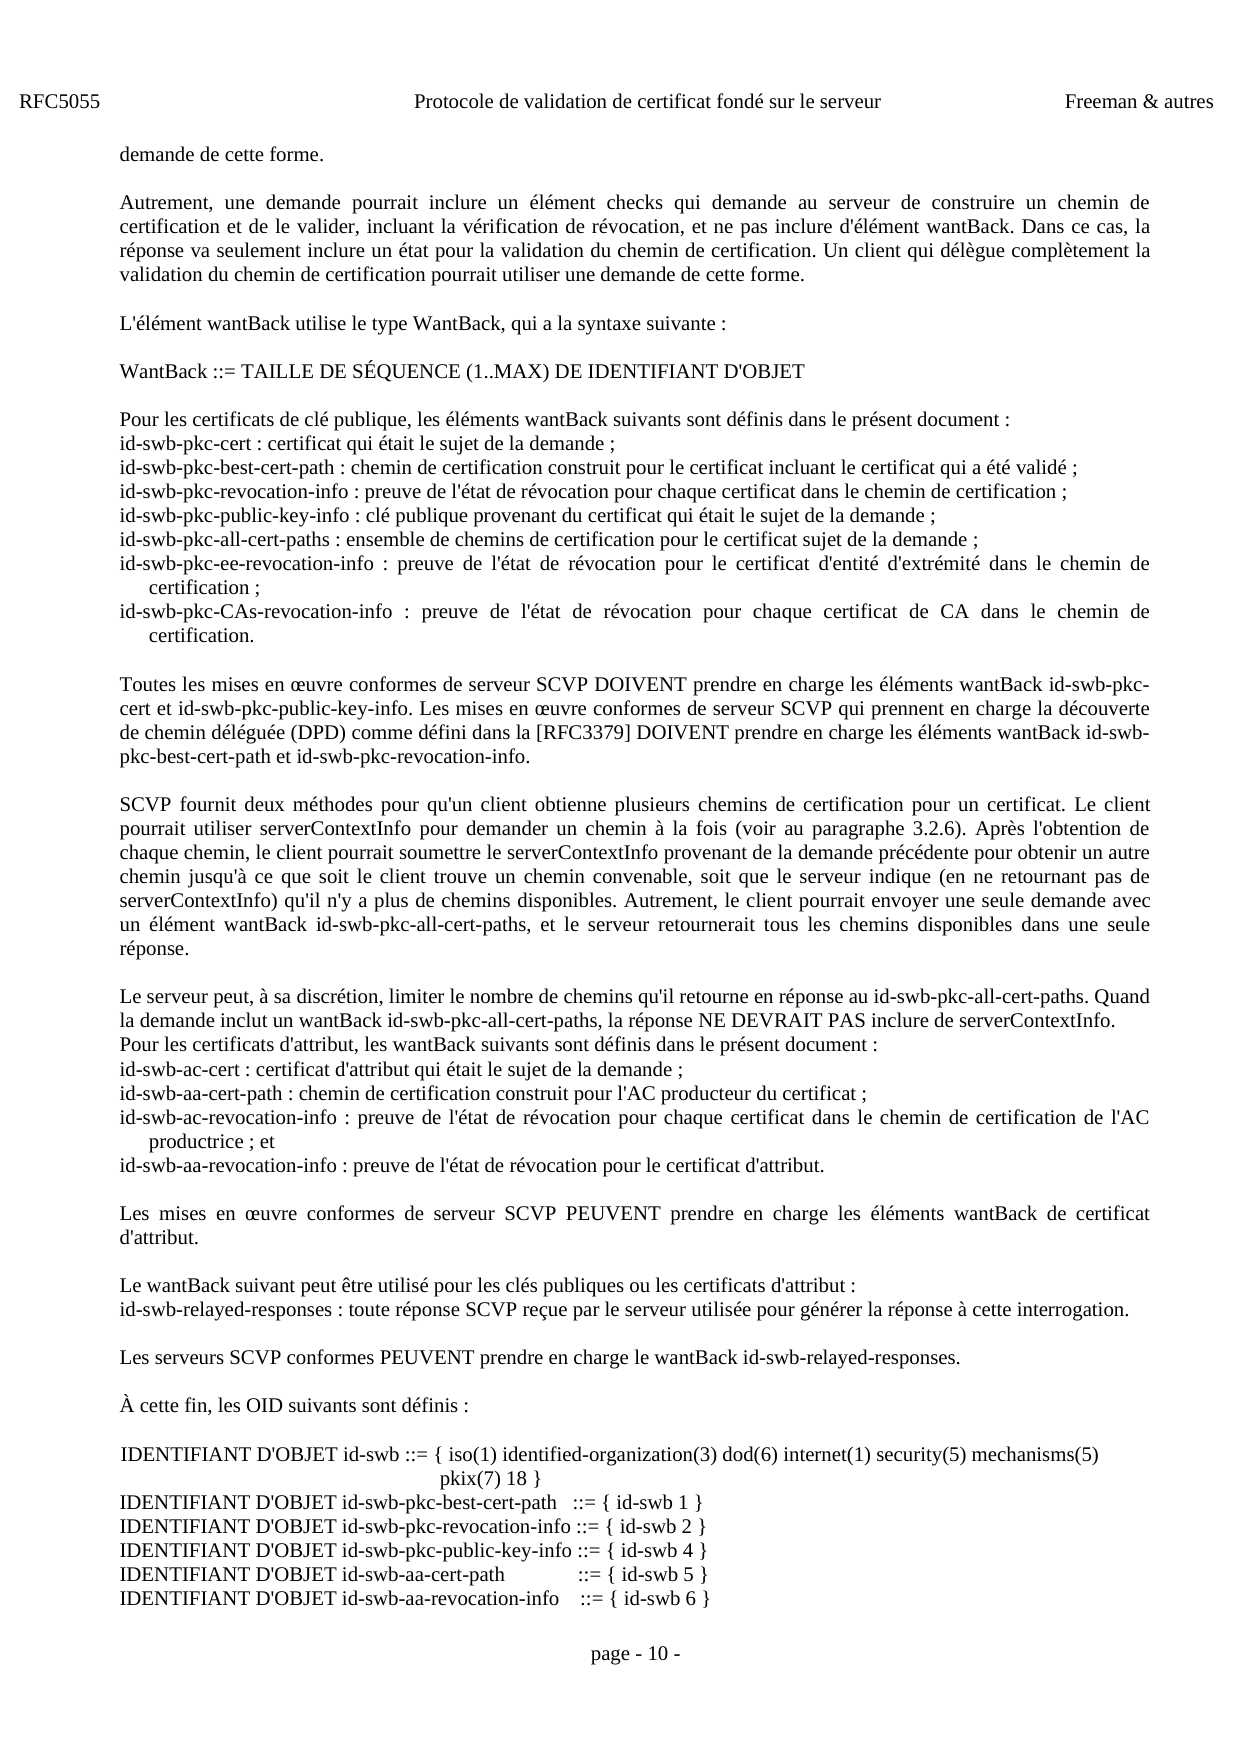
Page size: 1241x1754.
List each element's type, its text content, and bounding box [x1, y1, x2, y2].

text id-swb-pkc-all-cert-paths : ensemble de chemins de certification pour le certificat sujet de la demande ; [119, 527, 1152, 551]
text demande de cette forme. [119, 142, 1152, 166]
text Toutes les mises en œuvre conformes de serveur SCVP DOIVENT prendre en charge les éléments wantBack id-swb-pkc-cert et id-swb-pkc-public-key-info. Les mises en œuvre conformes de serveur SCVP qui prennent en charge la découverte de chemin déléguée (DPD) comme défini dans la [RFC3379] DOIVENT prendre en charge les éléments wantBack id-swb-pkc-best-cert-path et id-swb-pkc-revocation-info. [119, 671, 1152, 768]
text id-swb-pkc-ee-revocation-info : preuve de l'état de révocation pour le certificat d'entité d'extrémité dans le chemin de certification ; [119, 551, 1152, 599]
text id-swb-pkc-best-cert-path : chemin de certification construit pour le certificat incluant le certificat qui a été validé ; [119, 455, 1152, 479]
text WantBack ::= TAILLE DE SÉQUENCE (1..MAX) DE IDENTIFIANT D'OBJET [119, 359, 1152, 383]
text id-swb-aa-revocation-info : preuve de l'état de révocation pour le certificat d'attribut. [119, 1153, 1152, 1177]
text IDENTIFIANT D'OBJET id-swb-pkc-public-key-info ::= { id-swb 4 } [119, 1538, 1152, 1562]
text À cette fin, les OID suivants sont définis : [119, 1393, 1152, 1417]
text id-swb-relayed-responses : toute réponse SCVP reçue par le serveur utilisée pour générer la réponse à cette interrogation. [119, 1297, 1152, 1321]
text Les serveurs SCVP conformes PEUVENT prendre en charge le wantBack id-swb-relayed-responses. [119, 1345, 1152, 1369]
text IDENTIFIANT D'OBJET id-swb ::= { iso(1) identified-organization(3) dod(6) internet(1) security(5) mechanisms(5) pkix(7) 18 } [120, 1441, 1152, 1489]
text id-swb-aa-cert-path : chemin de certification construit pour l'AC producteur du certificat ; [119, 1081, 1152, 1104]
text id-swb-pkc-cert : certificat qui était le sujet de la demande ; [119, 431, 1152, 455]
text SCVP fournit deux méthodes pour qu'un client obtienne plusieurs chemins de certification pour un certificat. Le client pourrait utiliser serverContextInfo pour demander un chemin à la fois (voir au paragraphe 3.2.6). Après l'obtention de chaque chemin, le client pourrait soumettre le serverContextInfo provenant de la demande précédente pour obtenir un autre chemin jusqu'à ce que soit le client trouve un chemin convenable, soit que le serveur indique (en ne retournant pas de serverContextInfo) qu'il n'y a plus de chemins disponibles. Autrement, le client pourrait envoyer une seule demande avec un élément wantBack id-swb-pkc-all-cert-paths, et le serveur retournerait tous les chemins disponibles dans une seule réponse. [119, 792, 1152, 960]
text IDENTIFIANT D'OBJET id-swb-aa-revocation-info ::= { id-swb 6 } [119, 1586, 1152, 1610]
text id-swb-pkc-public-key-info : clé publique provenant du certificat qui était le sujet de la demande ; [119, 503, 1152, 527]
text IDENTIFIANT D'OBJET id-swb-pkc-revocation-info ::= { id-swb 2 } [119, 1514, 1152, 1538]
text Le serveur peut, à sa discrétion, limiter le nombre de chemins qu'il retourne en réponse au id-swb-pkc-all-cert-paths. Quand la demande inclut un wantBack id-swb-pkc-all-cert-paths, la réponse NE DEVRAIT PAS inclure de serverContextInfo. [119, 984, 1152, 1032]
text Pour les certificats d'attribut, les wantBack suivants sont définis dans le présent document : [119, 1032, 1152, 1056]
text Les mises en œuvre conformes de serveur SCVP PEUVENT prendre en charge les éléments wantBack de certificat d'attribut. [119, 1201, 1152, 1249]
text L'élément wantBack utilise le type WantBack, qui a la syntaxe suivante : [119, 311, 1152, 334]
text id-swb-pkc-revocation-info : preuve de l'état de révocation pour chaque certificat dans le chemin de certification ; [119, 479, 1152, 503]
text id-swb-pkc-CAs-revocation-info : preuve de l'état de révocation pour chaque certificat de CA dans le chemin de certification. [119, 599, 1152, 647]
text IDENTIFIANT D'OBJET id-swb-pkc-best-cert-path ::= { id-swb 1 } [119, 1489, 1152, 1514]
text id-swb-ac-revocation-info : preuve de l'état de révocation pour chaque certificat dans le chemin de certification de l'AC productrice ; et [119, 1104, 1152, 1153]
text Pour les certificats de clé publique, les éléments wantBack suivants sont définis dans le présent document : [119, 407, 1152, 431]
text id-swb-ac-cert : certificat d'attribut qui était le sujet de la demande ; [119, 1056, 1152, 1081]
text IDENTIFIANT D'OBJET id-swb-aa-cert-path ::= { id-swb 5 } [119, 1562, 1152, 1586]
text Autrement, une demande pourrait inclure un élément checks qui demande au serveur de construire un chemin de certification et de le valider, incluant la vérification de révocation, et ne pas inclure d'élément wantBack. Dans ce cas, la réponse va seulement inclure un état pour la validation du chemin de certification. Un client qui délègue complètement la validation du chemin de certification pourrait utiliser une demande de cette forme. [119, 190, 1152, 286]
text Le wantBack suivant peut être utilisé pour les clés publiques ou les certificats d'attribut : [119, 1273, 1152, 1297]
